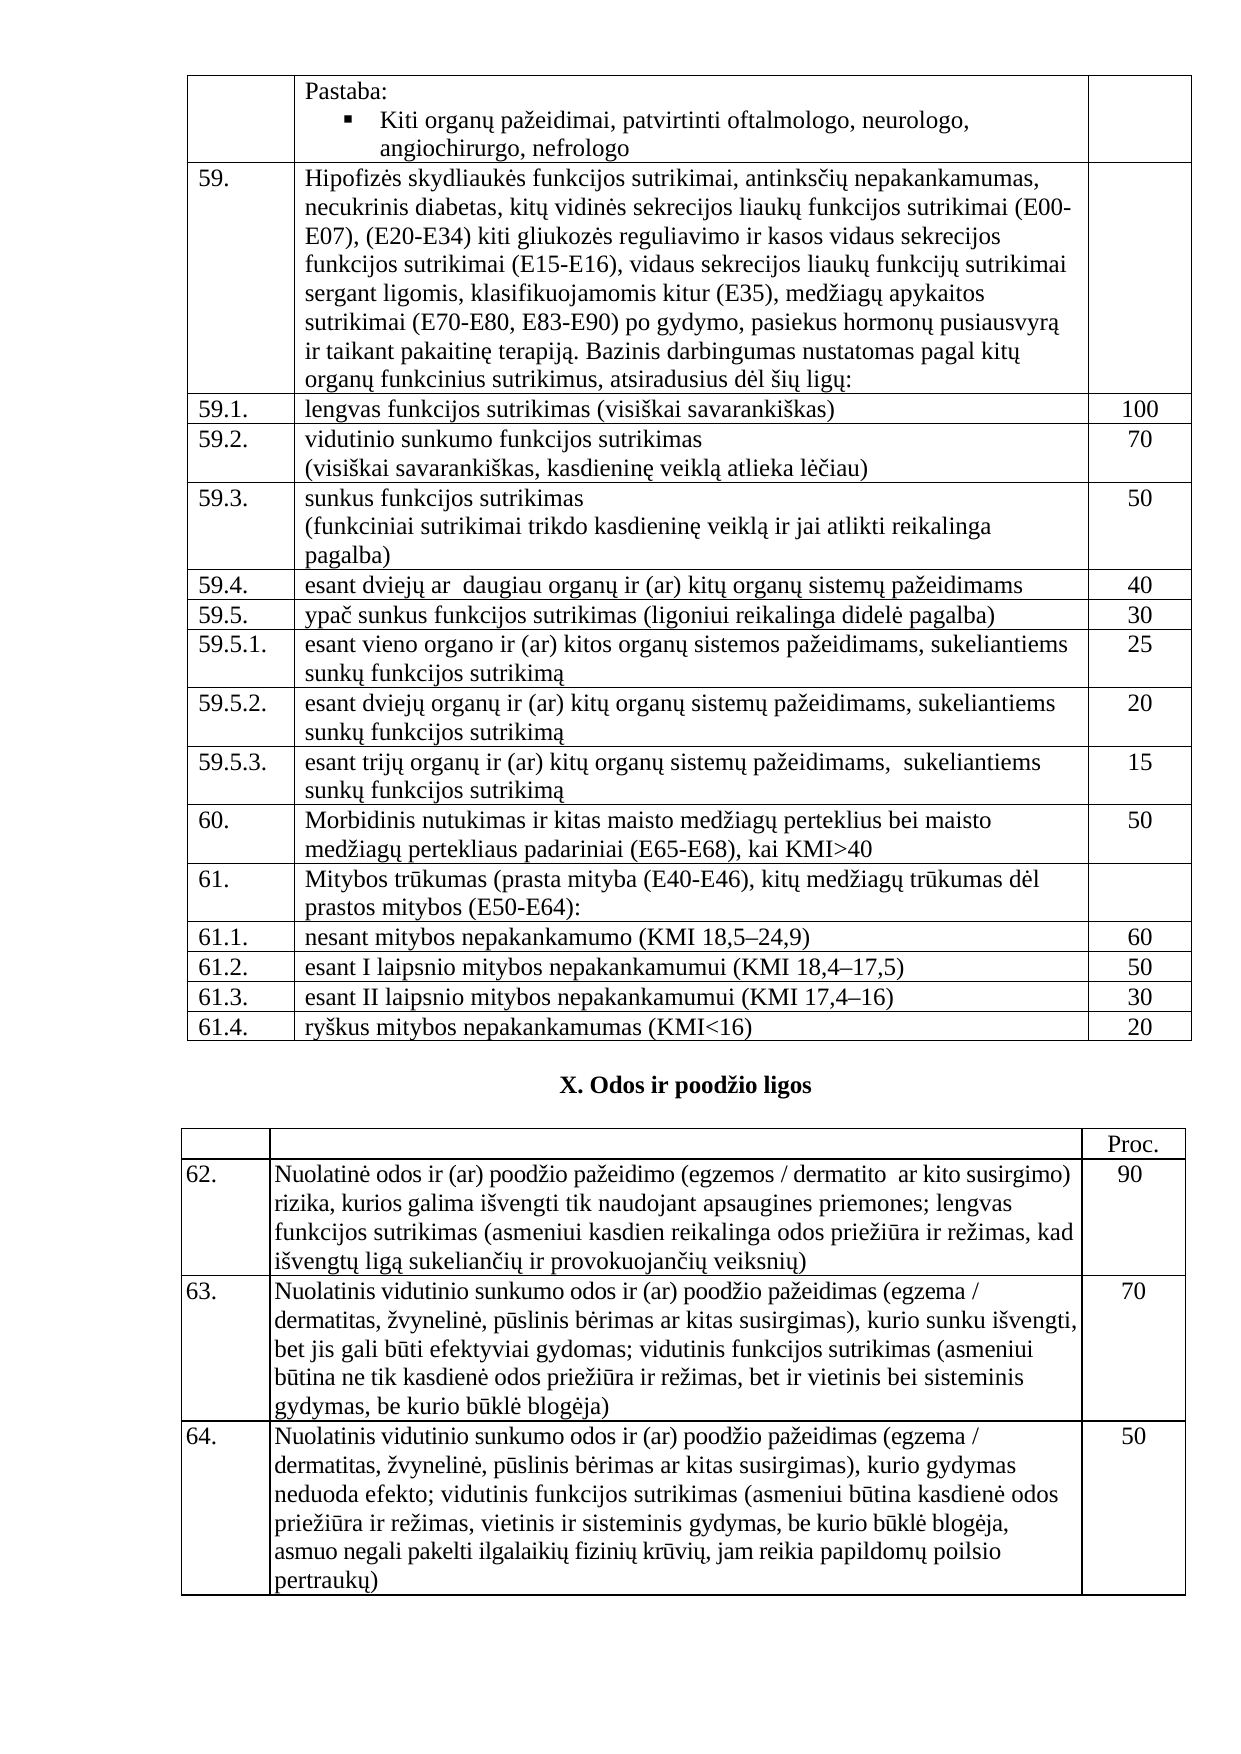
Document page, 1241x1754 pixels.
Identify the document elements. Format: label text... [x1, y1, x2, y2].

table_cell 59. [188, 163, 294, 393]
table_cell esant dviejų ar daugiau organų ir (ar) kitų organų sistemų pažeidimams [295, 570, 1088, 599]
table_cell esant dviejų organų ir (ar) kitų organų sistemų pažeidimams, sukeliantiems sunkų funkcijos sutrikimą [295, 688, 1088, 746]
table_cell 50 [1089, 483, 1191, 569]
table_cell 30 [1089, 600, 1191, 628]
table_cell 59.5.3. [188, 747, 294, 804]
table_cell 50 [1083, 1422, 1185, 1594]
table_cell esant vieno organo ir (ar) kitos organų sistemos pažeidimams, sukeliantiems sunkų funkcijos sutrikimą [295, 630, 1088, 687]
table_header Proc. [1180, 1129, 1185, 1158]
table_cell 61.1. [188, 922, 294, 951]
table_cell Pastaba:  Kiti organų pažeidimai, patvirtinti oftalmologo, neurologo, angiochirurgo, nefrologo [295, 76, 1088, 162]
table_cell 30 [1089, 982, 1191, 1011]
table_cell 50 [1089, 952, 1191, 981]
table_cell 61.2. [188, 952, 294, 981]
table_cell 59.4. [188, 570, 294, 599]
table_cell 61. [188, 864, 294, 921]
table_cell vidutinio sunkumo funkcijos sutrikimas (visiškai savarankiškas, kasdieninę veiklą atlieka lėčiau) [295, 424, 1088, 482]
table_cell 59.5.1. [188, 630, 294, 687]
table_cell esant trijų organų ir (ar) kitų organų sistemų pažeidimams, sukeliantiems sunkų funkcijos sutrikimą [295, 747, 1088, 804]
table_cell 15 [1089, 747, 1191, 804]
table_cell 59.3. [188, 483, 294, 569]
table_cell [1089, 864, 1191, 921]
table_cell Morbidinis nutukimas ir kitas maisto medžiagų perteklius bei maisto medžiagų pertekliaus padariniai (E65-E68), kai KMI>40 [295, 805, 1088, 863]
table_cell 90 [1083, 1160, 1185, 1274]
table_cell 61.4. [188, 1012, 294, 1040]
table_cell 20 [1089, 688, 1191, 746]
table_cell 59.1. [188, 394, 294, 423]
table_cell ypač sunkus funkcijos sutrikimas (ligoniui reikalinga didelė pagalba) [295, 600, 1088, 628]
table_cell nesant mitybos nepakankamumo (KMI 18,5–24,9) [295, 922, 1088, 951]
table_cell lengvas funkcijos sutrikimas (visiškai savarankiškas) [295, 394, 1088, 423]
table_cell [188, 76, 294, 162]
table_cell esant II laipsnio mitybos nepakankamumui (KMI 17,4–16) [295, 982, 1088, 1011]
table_cell [1089, 163, 1191, 393]
table_cell ryškus mitybos nepakankamumas (KMI<16) [295, 1012, 1088, 1040]
table_cell [1089, 76, 1191, 162]
table_cell 61.3. [188, 982, 294, 1011]
table_cell 60 [1089, 922, 1191, 951]
table_cell 70 [1083, 1276, 1185, 1420]
table_cell 59.5.2. [188, 688, 294, 746]
text X. Odos ir poodžio ligos [249, 1070, 1122, 1099]
table_cell 59.2. [188, 424, 294, 482]
table_cell 40 [1089, 570, 1191, 599]
table_cell 100 [1089, 394, 1191, 423]
table_cell 50 [1089, 805, 1191, 863]
table_cell 25 [1089, 630, 1191, 687]
table_cell sunkus funkcijos sutrikimas (funkciniai sutrikimai trikdo kasdieninę veiklą ir jai atlikti reikalinga pagalba) [295, 483, 1088, 569]
table_cell Mitybos trūkumas (prasta mityba (E40-E46), kitų medžiagų trūkumas dėl prastos mitybos (E50-E64): [295, 864, 1088, 921]
table_header [182, 1129, 186, 1158]
table_cell 70 [1089, 424, 1191, 482]
table_cell 64. [182, 1422, 269, 1594]
table_cell 20 [1089, 1012, 1191, 1040]
table_cell esant I laipsnio mitybos nepakankamumui (KMI 18,4–17,5) [295, 952, 1088, 981]
table_cell 60. [188, 805, 294, 863]
table_cell 63. [182, 1276, 269, 1420]
table_cell 62. [182, 1160, 269, 1274]
table_cell Hipofizės skydliaukės funkcijos sutrikimai, antinksčių nepakankamumas, necukrinis diabetas, kitų vidinės sekrecijos liaukų funkcijos sutrikimai (E00-E07), (E20-E34) kiti gliukozės reguliavimo ir kasos vidaus sekrecijos funkcijos sutrikimai (E15-E16), vidaus sekrecijos liaukų funkcijų sutrikimai sergant ligomis, klasifikuojamomis kitur (E35), medžiagų apykaitos sutrikimai (E70-E80, E83-E90) po gydymo, pasiekus hormonų pusiausvyrą ir taikant pakaitinę terapiją. Bazinis darbingumas nustatomas pagal kitų organų funkcinius sutrikimus, atsiradusius dėl šių ligų: [295, 163, 1088, 393]
table_cell 59.5. [188, 600, 294, 628]
